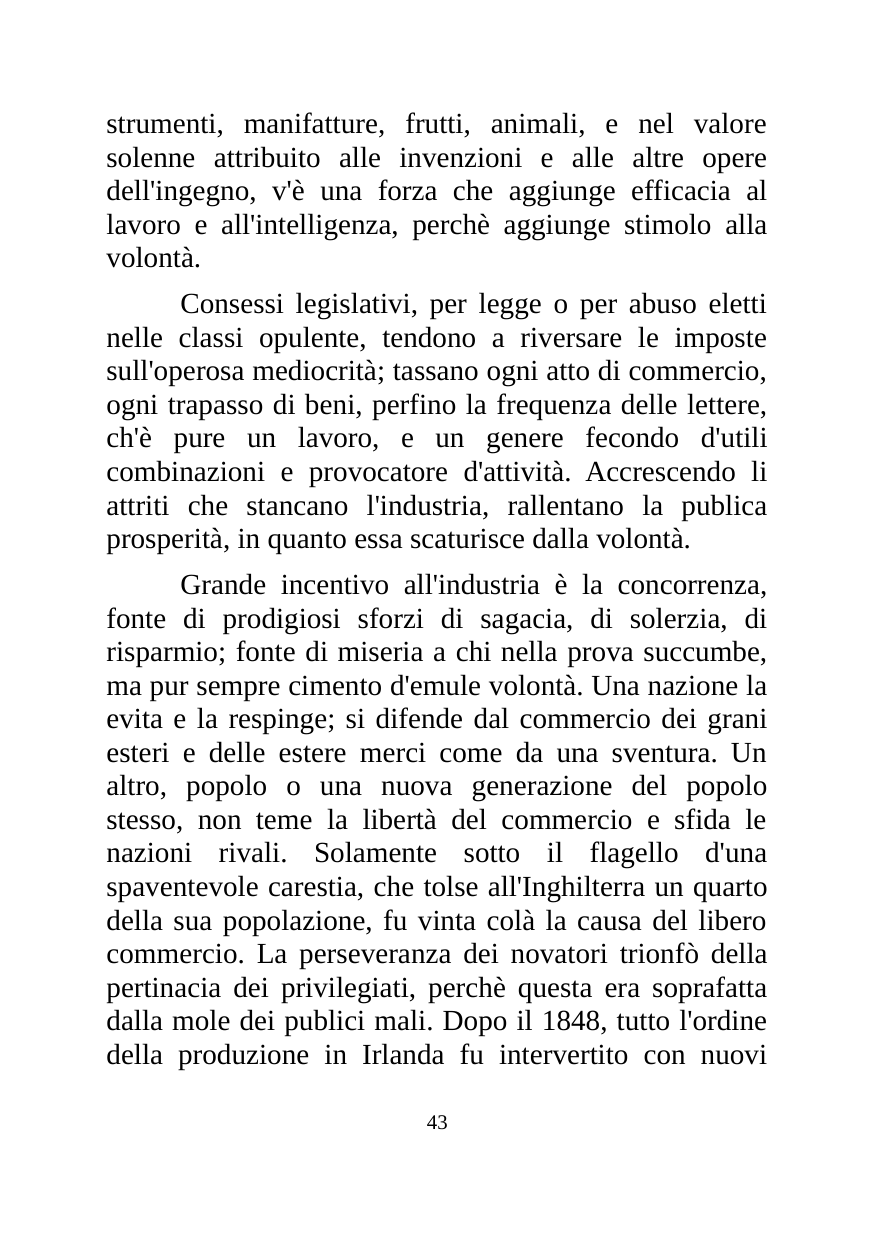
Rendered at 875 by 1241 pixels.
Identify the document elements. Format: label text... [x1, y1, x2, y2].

text Consessi legislativi, per legge o per abuso eletti nelle classi opulente, tendono a riversare le imposte sull'operosa mediocrità; tassano ogni atto di commercio, ogni trapasso di beni, perfino la frequenza delle lettere, ch'è pure un lavoro, e un genere fecondo d'utili combinazioni e provocatore d'attività. Accrescendo li attriti che stancano l'industria, rallentano la publica prosperità, in quanto essa scaturisce dalla volontà. [106, 286, 768, 555]
text Grande incentivo all'industria è la concorrenza, fonte di prodigiosi sforzi di sagacia, di solerzia, di risparmio; fonte di miseria a chi nella prova succumbe, ma pur sempre cimento d'emule volontà. Una nazione la evita e la respinge; si difende dal commercio dei grani esteri e delle estere merci come da una sventura. Un altro, popolo o una nuova generazione del popolo stesso, non teme la libertà del commercio e sfida le nazioni rivali. Solamente sotto il flagello d'una spaventevole carestia, che tolse all'Inghilterra un quarto della sua popolazione, fu vinta colà la causa del libero commercio. La perseveranza dei novatori trionfò della pertinacia dei privilegiati, perchè questa era soprafatta dalla mole dei publici mali. Dopo il 1848, tutto l'ordine della produzione in Irlanda fu intervertito con nuovi [106, 567, 768, 1070]
text strumenti, manifatture, frutti, animali, e nel valore solenne attribuito alle invenzioni e alle altre opere dell'ingegno, v'è una forza che aggiunge efficacia al lavoro e all'intelligenza, perchè aggiunge stimolo alla volontà. [106, 106, 768, 274]
